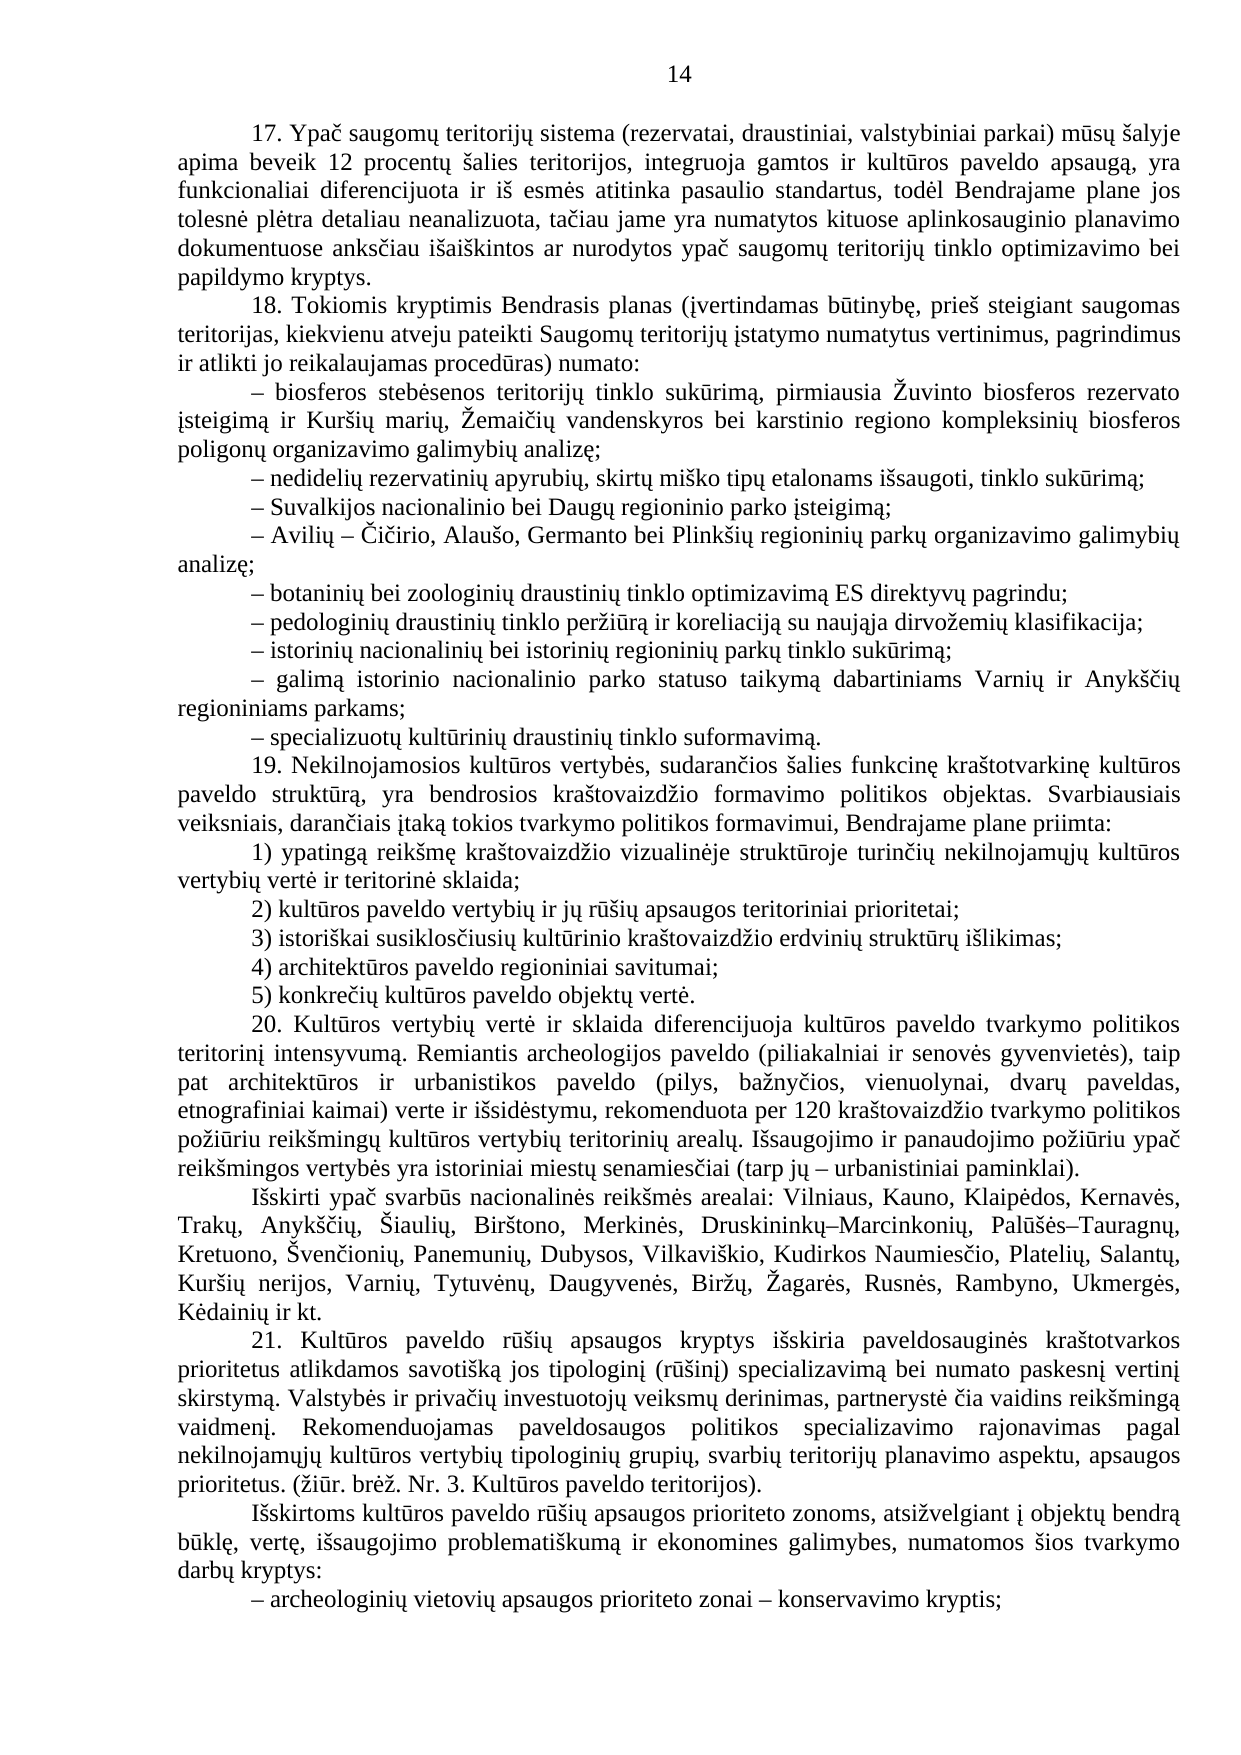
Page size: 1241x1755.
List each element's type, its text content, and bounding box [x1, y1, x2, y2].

text 21. Kultūros paveldo rūšių apsaugos kryptys išskiria paveldosauginės kraštotvarkos prioritetus atlikdamos savotišką jos tipologinį (rūšinį) specializavimą bei numato paskesnį vertinį skirstymą. Valstybės ir privačių investuotojų veiksmų derinimas, partnerystė čia vaidins reikšmingą vaidmenį. Rekomenduojamas paveldosaugos politikos specializavimo rajonavimas pagal nekilnojamųjų kultūros vertybių tipologinių grupių, svarbių teritorijų planavimo aspektu, apsaugos prioritetus. (žiūr. brėž. Nr. 3. Kultūros paveldo teritorijos). [177, 1326, 1181, 1498]
text – nedidelių rezervatinių apyrubių, skirtų miško tipų etalonams išsaugoti, tinklo sukūrimą; [177, 463, 1181, 492]
text – biosferos stebėsenos teritorijų tinklo sukūrimą, pirmiausia Žuvinto biosferos rezervato įsteigimą ir Kuršių marių, Žemaičių vandenskyros bei karstinio regiono kompleksinių biosferos poligonų organizavimo galimybių analizę; [177, 377, 1181, 463]
text – archeologinių vietovių apsaugos prioriteto zonai – konservavimo kryptis; [177, 1584, 1181, 1613]
text 2) kultūros paveldo vertybių ir jų rūšių apsaugos teritoriniai prioritetai; [177, 894, 1181, 923]
text – botaninių bei zoologinių draustinių tinklo optimizavimą ES direktyvų pagrindu; [177, 578, 1181, 607]
text 20. Kultūros vertybių vertė ir sklaida diferencijuoja kultūros paveldo tvarkymo politikos teritorinį intensyvumą. Remiantis archeologijos paveldo (piliakalniai ir senovės gyvenvietės), taip pat architektūros ir urbanistikos paveldo (pilys, bažnyčios, vienuolynai, dvarų paveldas, etnografiniai kaimai) verte ir išsidėstymu, rekomenduota per 120 kraštovaizdžio tvarkymo politikos požiūriu reikšmingų kultūros vertybių teritorinių arealų. Išsaugojimo ir panaudojimo požiūriu ypač reikšmingos vertybės yra istoriniai miestų senamiesčiai (tarp jų – urbanistiniai paminklai). [177, 1009, 1181, 1182]
text 19. Nekilnojamosios kultūros vertybės, sudarančios šalies funkcinę kraštotvarkinę kultūros paveldo struktūrą, yra bendrosios kraštovaizdžio formavimo politikos objektas. Svarbiausiais veiksniais, darančiais įtaką tokios tvarkymo politikos formavimui, Bendrajame plane priimta: [177, 751, 1181, 837]
text 3) istoriškai susiklosčiusių kultūrinio kraštovaizdžio erdvinių struktūrų išlikimas; [177, 923, 1181, 952]
text – specializuotų kultūrinių draustinių tinklo suformavimą. [177, 722, 1181, 751]
text Išskirti ypač svarbūs nacionalinės reikšmės arealai: Vilniaus, Kauno, Klaipėdos, Kernavės, Trakų, Anykščių, Šiaulių, Birštono, Merkinės, Druskininkų–Marcinkonių, Palūšės–Tauragnų, Kretuono, Švenčionių, Panemunių, Dubysos, Vilkaviškio, Kudirkos Naumiesčio, Platelių, Salantų, Kuršių nerijos, Varnių, Tytuvėnų, Daugyvenės, Biržų, Žagarės, Rusnės, Rambyno, Ukmergės, Kėdainių ir kt. [177, 1182, 1181, 1326]
text – Avilių – Čičirio, Alaušo, Germanto bei Plinkšių regioninių parkų organizavimo galimybių analizę; [177, 521, 1181, 578]
text 1) ypatingą reikšmę kraštovaizdžio vizualinėje struktūroje turinčių nekilnojamųjų kultūros vertybių vertė ir teritorinė sklaida; [177, 837, 1181, 894]
text 17. Ypač saugomų teritorijų sistema (rezervatai, draustiniai, valstybiniai parkai) mūsų šalyje apima beveik 12 procentų šalies teritorijos, integruoja gamtos ir kultūros paveldo apsaugą, yra funkcionaliai diferencijuota ir iš esmės atitinka pasaulio standartus, todėl Bendrajame plane jos tolesnė plėtra detaliau neanalizuota, tačiau jame yra numatytos kituose aplinkosauginio planavimo dokumentuose anksčiau išaiškintos ar nurodytos ypač saugomų teritorijų tinklo optimizavimo bei papildymo kryptys. [177, 118, 1181, 291]
text – pedologinių draustinių tinklo peržiūrą ir koreliaciją su naująja dirvožemių klasifikacija; [177, 607, 1181, 636]
text Išskirtoms kultūros paveldo rūšių apsaugos prioriteto zonoms, atsižvelgiant į objektų bendrą būklę, vertę, išsaugojimo problematiškumą ir ekonomines galimybes, numatomos šios tvarkymo darbų kryptys: [177, 1498, 1181, 1584]
text 18. Tokiomis kryptimis Bendrasis planas (įvertindamas būtinybę, prieš steigiant saugomas teritorijas, kiekvienu atveju pateikti Saugomų teritorijų įstatymo numatytus vertinimus, pagrindimus ir atlikti jo reikalaujamas procedūras) numato: [177, 291, 1181, 377]
text 5) konkrečių kultūros paveldo objektų vertė. [177, 981, 1181, 1009]
text 4) architektūros paveldo regioniniai savitumai; [177, 952, 1181, 981]
text – Suvalkijos nacionalinio bei Daugų regioninio parko įsteigimą; [177, 492, 1181, 521]
text – galimą istorinio nacionalinio parko statuso taikymą dabartiniams Varnių ir Anykščių regioniniams parkams; [177, 664, 1181, 722]
text – istorinių nacionalinių bei istorinių regioninių parkų tinklo sukūrimą; [177, 636, 1181, 664]
